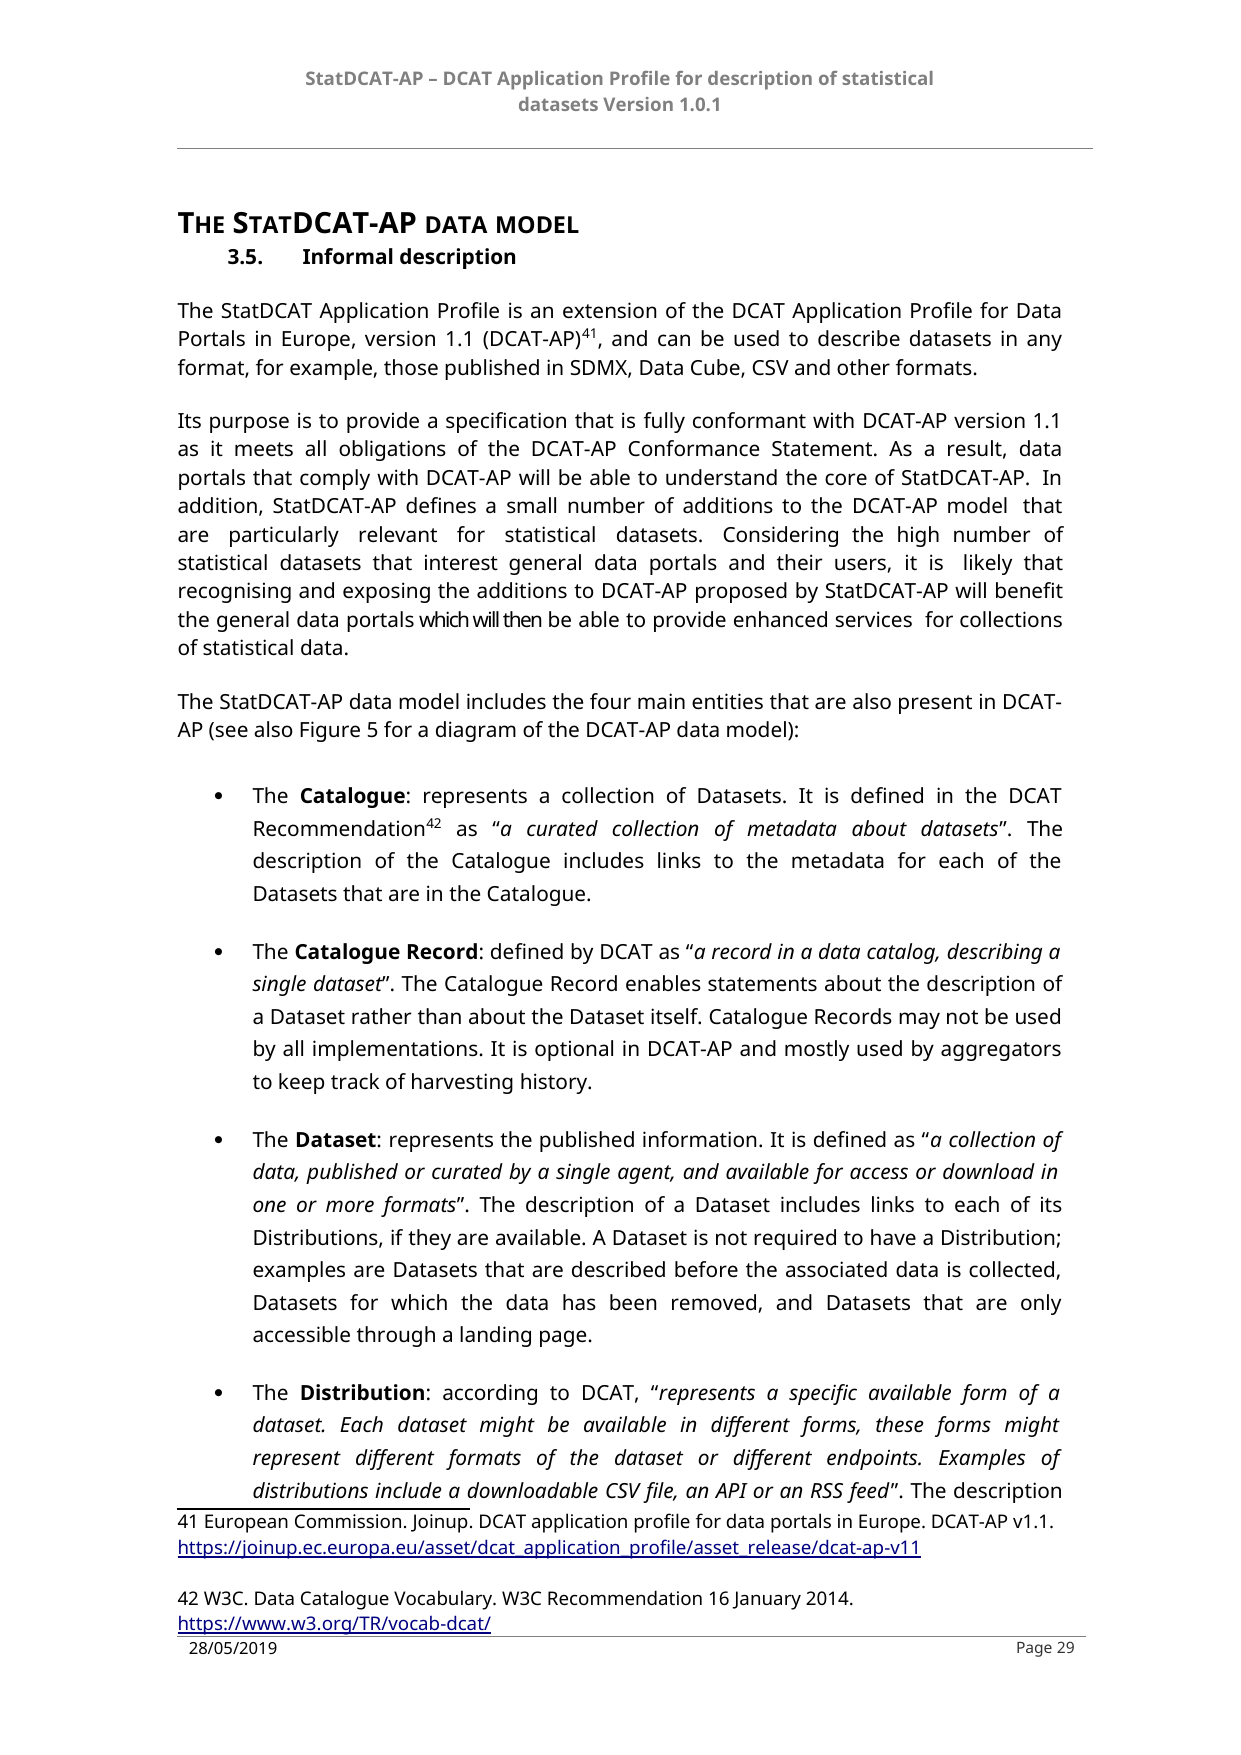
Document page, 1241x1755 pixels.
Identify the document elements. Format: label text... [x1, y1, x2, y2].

subtitle The StatDCAT-AP data model [177, 203, 1063, 242]
text European Commission. Joinup. DCAT application profile for data portals in Europe. DCAT-AP v1.1. https://joinup.ec.europa.eu/asset/dcat_application_profile/asset_release/dcat-ap-v11 [177, 1509, 1063, 1560]
list The Catalogue Record: defined by DCAT as “a record in a data catalog, describing a single dataset”. The Catalogue Record enables statements about the description of a Dataset rather than about the Dataset itself. Catalogue Records may not be used by all implementations. It is optional in DCAT-AP and mostly used by aggregators to keep track of harvesting history. [215, 937, 1063, 1096]
subtitle Informal description [227, 242, 1063, 271]
list The Distribution: according to DCAT, “represents a specific available form of a dataset. Each dataset might be available in different forms, these forms might represent different formats of the dataset or different endpoints. Examples of distributions include a downloadable CSV file, an API or an RSS feed”. The description [215, 1378, 1063, 1504]
text Its purpose is to provide a specification that is fully conformant with DCAT-AP version 1.1 as it meets all obligations of the DCAT-AP Conformance Statement. As a result, data portals that comply with DCAT-AP will be able to understand the core of StatDCAT-AP. In addition, StatDCAT-AP defines a small number of additions to the DCAT-AP model that are particularly relevant for statistical datasets. Considering the high number of statistical datasets that interest general data portals and their users, it is likely that recognising and exposing the additions to DCAT-AP proposed by StatDCAT-AP will benefit the general data portals which will then be able to provide enhanced services for collections of statistical data. [177, 406, 1063, 662]
list W3C. Data Catalogue Vocabulary. W3C Recommendation 16 January 2014. https://www.w3.org/TR/vocab-dcat/ [177, 1585, 1063, 1636]
text The StatDCAT Application Profile is an extension of the DCAT Application Profile for Data Portals in Europe, version 1.1 (DCAT-AP), and can be used to describe datasets in any format, for example, those published in SDMX, Data Cube, CSV and other formats. [177, 296, 1063, 381]
list The Catalogue: represents a collection of Datasets. It is defined in the DCAT Recommendation as “a curated collection of metadata about datasets”. The description of the Catalogue includes links to the metadata for each of the Datasets that are in the Catalogue. [215, 781, 1063, 908]
list The Dataset: represents the published information. It is defined as “a collection of data, published or curated by a single agent, and available for access or download in one or more formats”. The description of a Dataset includes links to each of its Distributions, if they are available. A Dataset is not required to have a Distribution; examples are Datasets that are described before the associated data is collected, Datasets for which the data has been removed, and Datasets that are only accessible through a landing page. [215, 1125, 1063, 1349]
text The StatDCAT-AP data model includes the four main entities that are also present in DCAT-AP (see also Figure 5 for a diagram of the DCAT-AP data model): [177, 687, 1063, 744]
